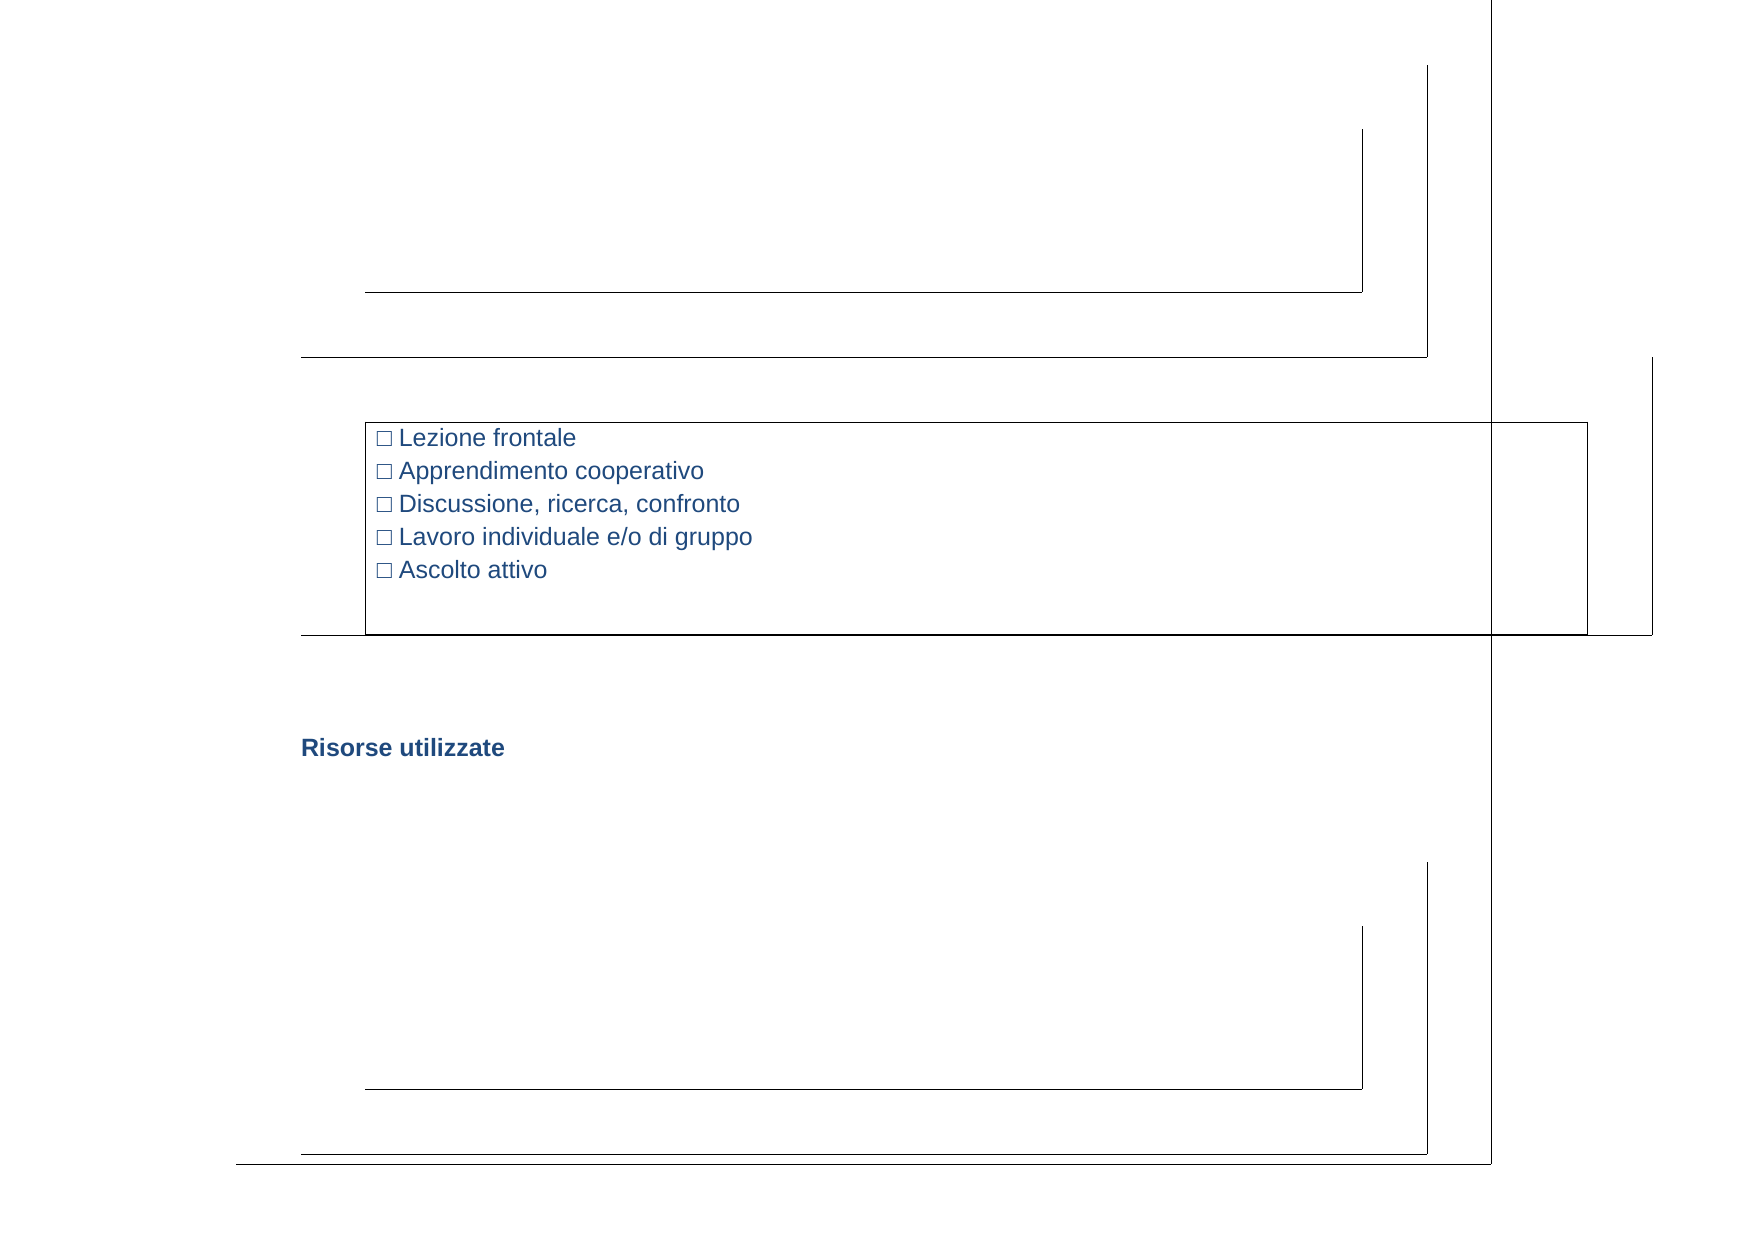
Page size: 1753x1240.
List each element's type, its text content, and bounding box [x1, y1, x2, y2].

table_header □ Lezione frontale □ Apprendimento cooperativo □ Discussione, ricerca, confronto □ Lavoro individuale e/o di gruppo □ Ascolto attivo [366, 423, 1491, 634]
text [1492, 733, 1531, 761]
table_header [1492, 423, 1587, 634]
text Risorse utilizzate [301, 733, 1491, 761]
